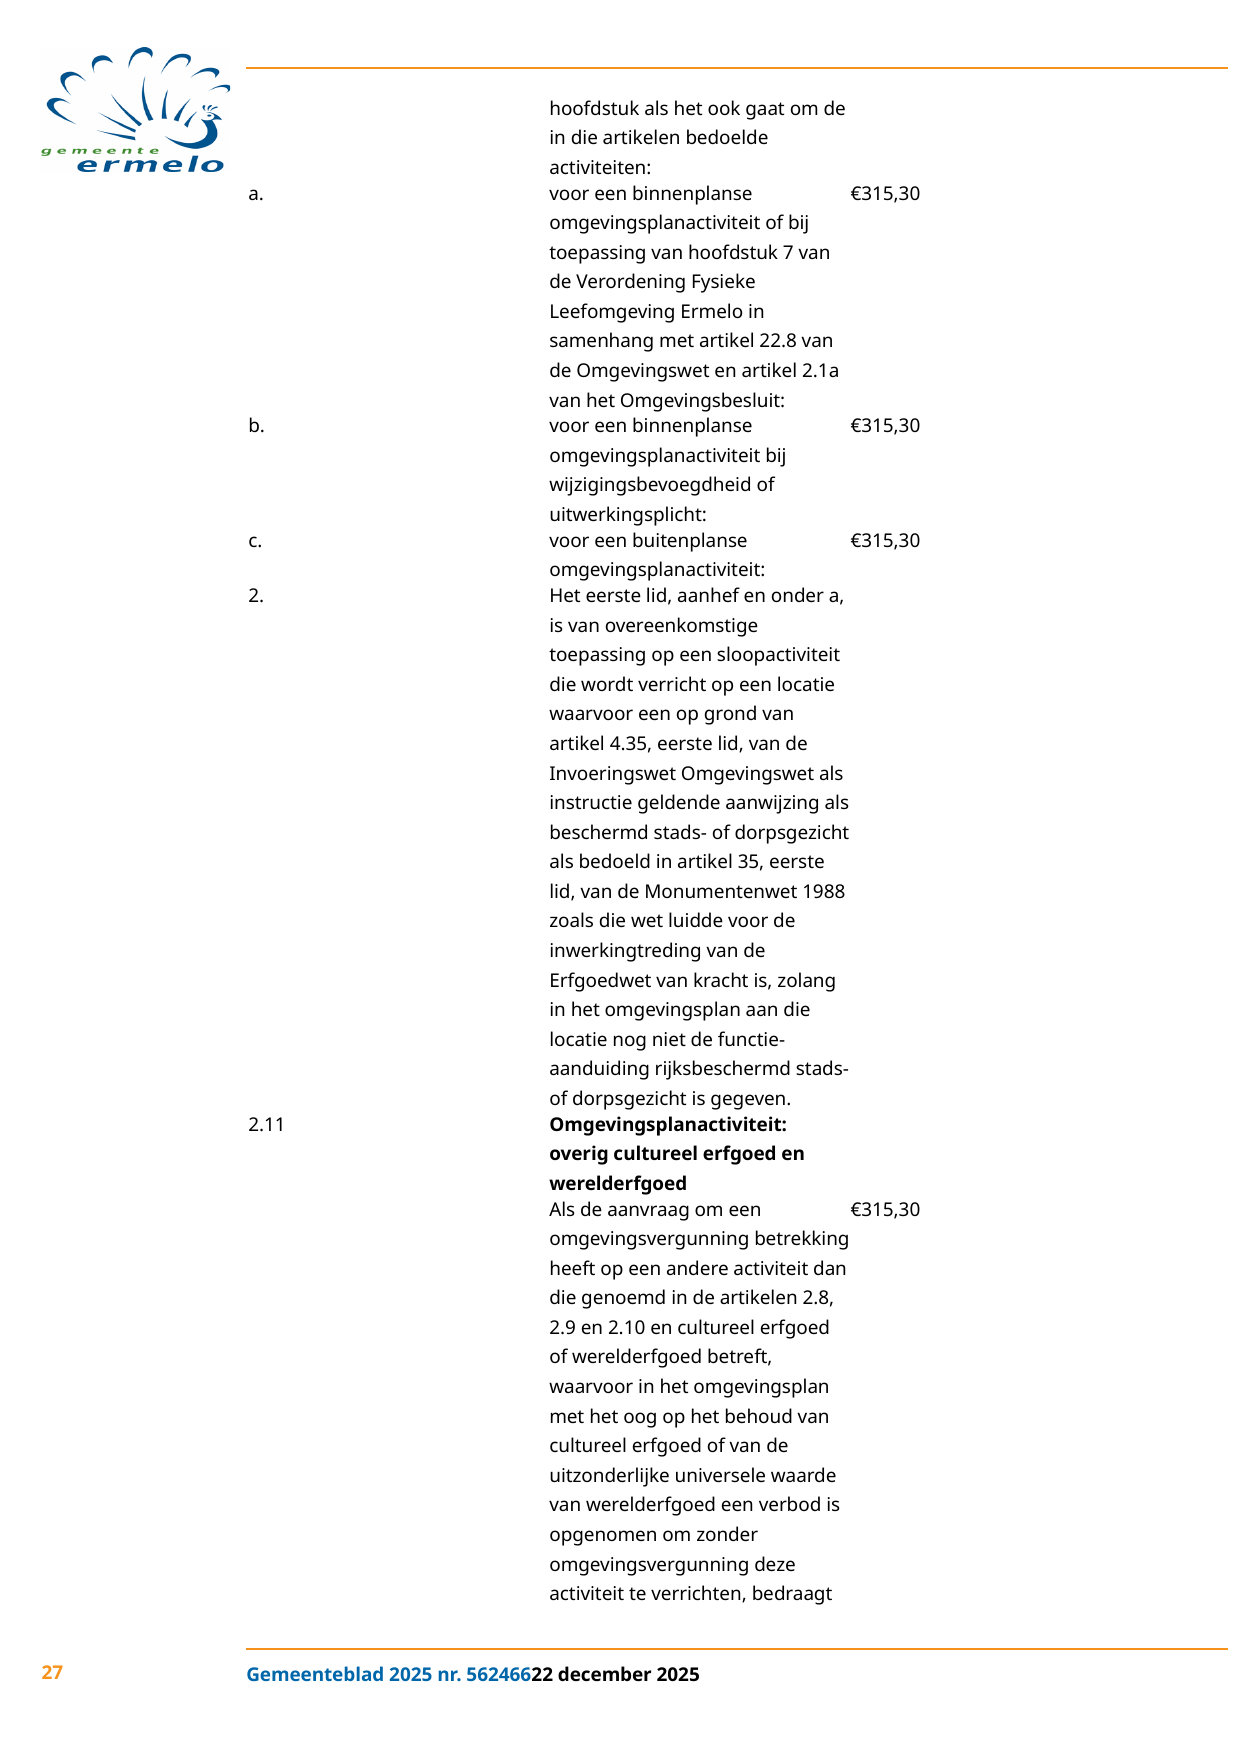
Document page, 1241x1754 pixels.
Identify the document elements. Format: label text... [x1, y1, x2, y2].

table_cell c. [248, 527, 549, 582]
table_cell [850, 582, 1152, 1111]
table_cell 2. [248, 582, 549, 1111]
table_cell [248, 1196, 549, 1606]
picture [41, 47, 231, 172]
table_cell hoofdstuk als het ook gaat om de in die artikelen bedoelde activiteiten: [549, 95, 850, 180]
table_cell [850, 95, 1152, 180]
table_cell voor een binnenplanse omgevingsplanactiviteit bij wijzigingsbevoegdheid of uitwerkingsplicht: [549, 413, 850, 527]
table_cell €315,30 [850, 413, 1152, 527]
table_cell €315,30 [850, 1196, 1152, 1606]
table_cell b. [248, 413, 549, 527]
table_cell Omgevingsplanactiviteit: overig cultureel erfgoed en werelderfgoed [549, 1111, 850, 1196]
table_cell a. [248, 180, 549, 412]
table_cell €315,30 [850, 527, 1152, 582]
table_cell voor een binnenplanse omgevingsplanactiviteit of bij toepassing van hoofdstuk 7 van de Verordening Fysieke Leefomgeving Ermelo in samenhang met artikel 22.8 van de Omgevingswet en artikel 2.1a van het Omgevingsbesluit: [549, 180, 850, 412]
table_cell Het eerste lid, aanhef en onder a, is van overeenkomstige toepassing op een sloopactiviteit die wordt verricht op een locatie waarvoor een op grond van artikel 4.35, eerste lid, van de Invoeringswet Omgevingswet als instructie geldende aanwijzing als beschermd stads- of dorpsgezicht als bedoeld in artikel 35, eerste lid, van de Monumentenwet 1988 zoals die wet luidde voor de inwerkingtreding van de Erfgoedwet van kracht is, zolang in het omgevingsplan aan die locatie nog niet de functie-aanduiding rijksbeschermd stads- of dorpsgezicht is gegeven. [549, 582, 850, 1111]
table_cell 2.11 [248, 1111, 549, 1196]
table_cell Als de aanvraag om een omgevingsvergunning betrekking heeft op een andere activiteit dan die genoemd in de artikelen 2.8, 2.9 en 2.10 en cultureel erfgoed of werelderfgoed betreft, waarvoor in het omgevingsplan met het oog op het behoud van cultureel erfgoed of van de uitzonderlijke universele waarde van werelderfgoed een verbod is opgenomen om zonder omgevingsvergunning deze activiteit te verrichten, bedraagt [549, 1196, 850, 1606]
table_cell voor een buitenplanse omgevingsplanactiviteit: [549, 527, 850, 582]
table_cell €315,30 [850, 180, 1152, 412]
table_cell [850, 1111, 1152, 1196]
table_cell [248, 95, 549, 180]
